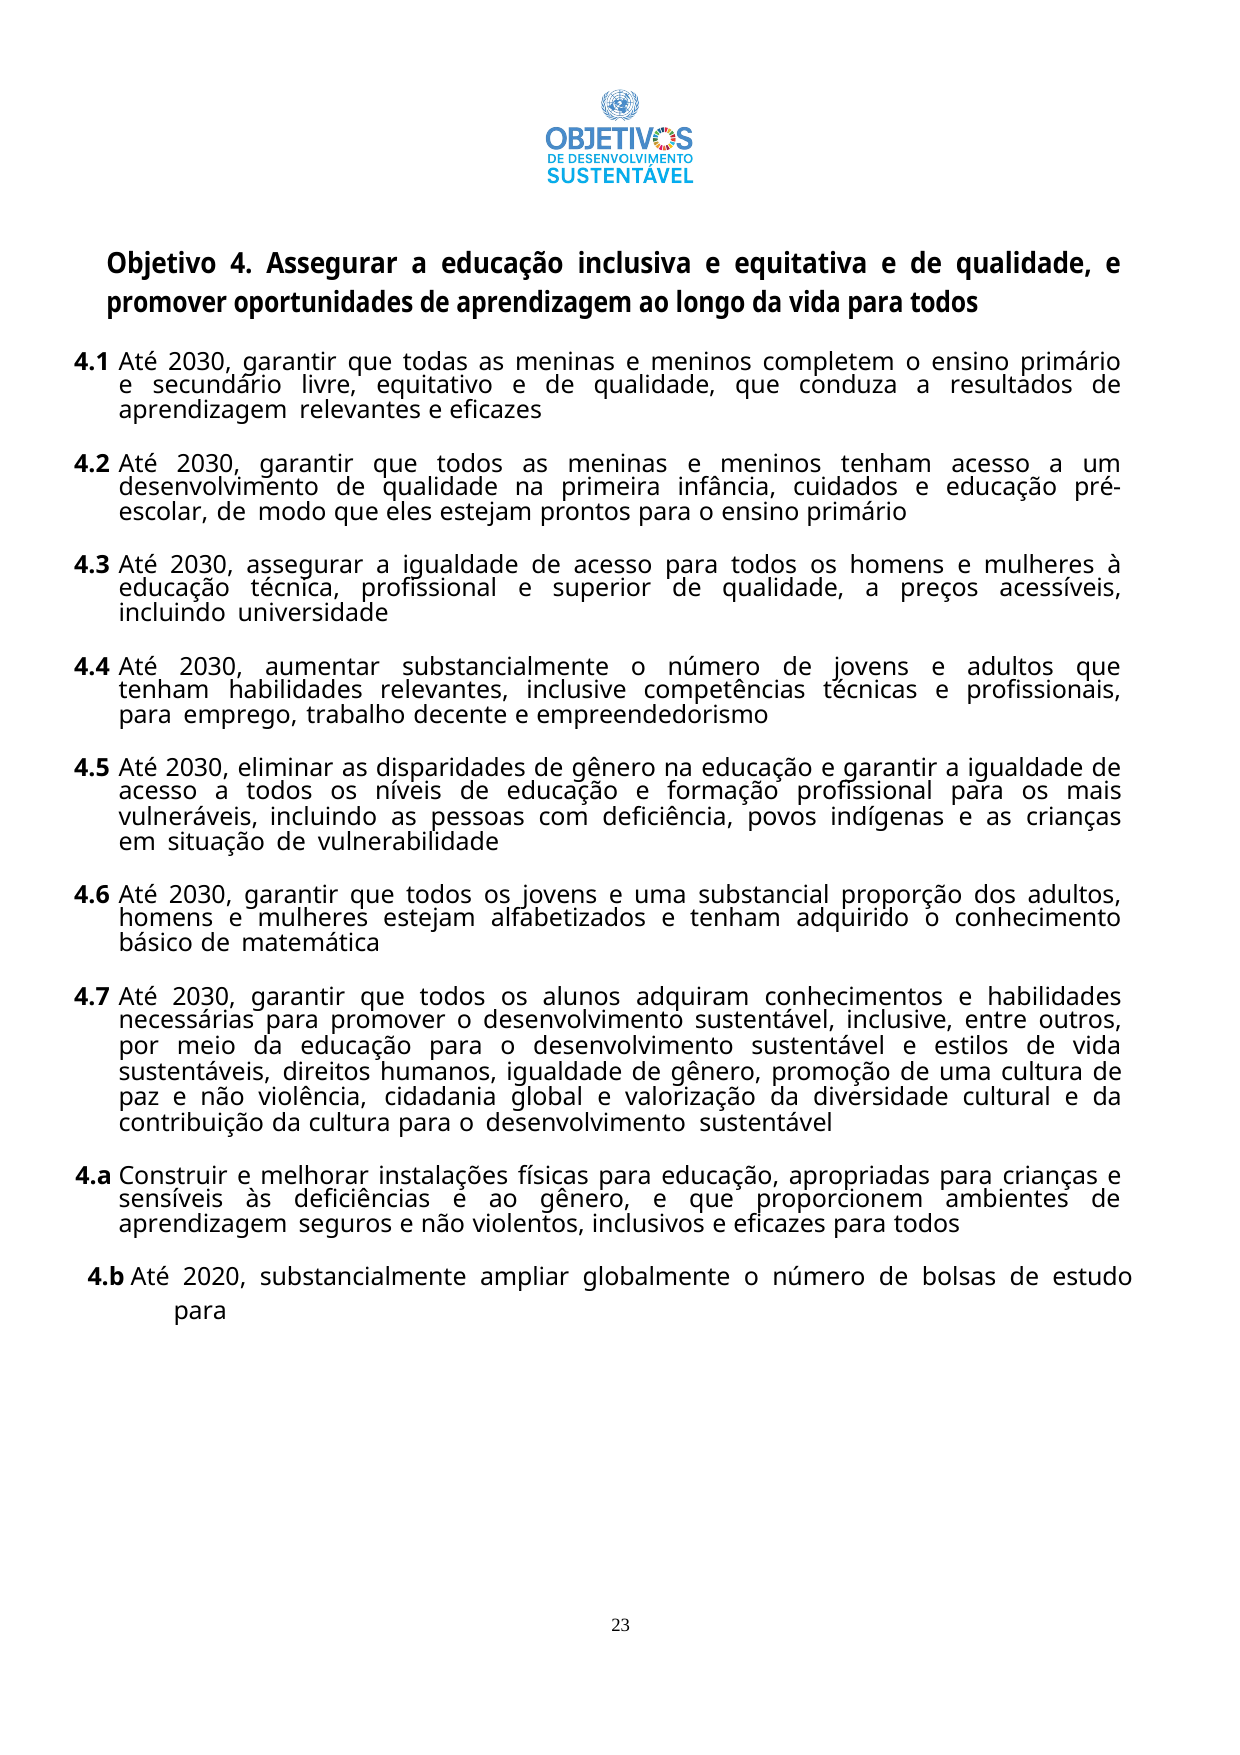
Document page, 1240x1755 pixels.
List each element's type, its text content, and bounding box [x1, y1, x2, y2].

list Construir e melhorar instalações físicas para educação, apropriadas para crianças e sensíveis às deficiências e ao gênero, e que proporcionem ambientes de aprendizagem seguros e não violentos, inclusivos e eficazes para todos [106, 1164, 1121, 1240]
list Até 2030, assegurar a igualdade de acesso para todos os homens e mulheres à educação técnica, profissional e superior de qualidade, a preços acessíveis, incluindo universidade [106, 554, 1121, 629]
list Até 2020, substancialmente ampliar globalmente o número de bolsas de estudo para [118, 1259, 1133, 1327]
list Até 2030, garantir que todos as meninas e meninos tenham acesso a um desenvolvimento de qualidade na primeira infância, cuidados e educação pré-escolar, de modo que eles estejam prontos para o ensino primário [106, 452, 1121, 528]
subtitle Objetivo 4. Assegurar a educação inclusiva e equitativa e de qualidade, e promover oportunidades de aprendizagem ao longo da vida para todos [106, 243, 1121, 320]
list Até 2030, garantir que todos os jovens e uma substancial proporção dos adultos, homens e mulheres estejam alfabetizados e tenham adquirido o conhecimento básico de matemática [106, 883, 1122, 959]
list Até 2030, eliminar as disparidades de gênero na educação e garantir a igualdade de acesso a todos os níveis de educação e formação profissional para os mais vulneráveis, incluindo as pessoas com deficiência, povos indígenas e as crianças em situação de vulnerabilidade [106, 757, 1122, 857]
list Até 2030, aumentar substancialmente o número de jovens e adultos que tenham habilidades relevantes, inclusive competências técnicas e profissionais, para emprego, trabalho decente e empreendedorismo [106, 655, 1121, 731]
list Até 2030, garantir que todas as meninas e meninos completem o ensino primário e secundário livre, equitativo e de qualidade, que conduza a resultados de aprendizagem relevantes e eficazes [106, 351, 1121, 426]
list Até 2030, garantir que todos os alunos adquiram conhecimentos e habilidades necessárias para promover o desenvolvimento sustentável, inclusive, entre outros, por meio da educação para o desenvolvimento sustentável e estilos de vida sustentáveis, direitos humanos, igualdade de gênero, promoção de uma cultura de paz e não violência, cidadania global e valorização da diversidade cultural e da contribuição da cultura para o desenvolvimento sustentável [106, 985, 1122, 1138]
